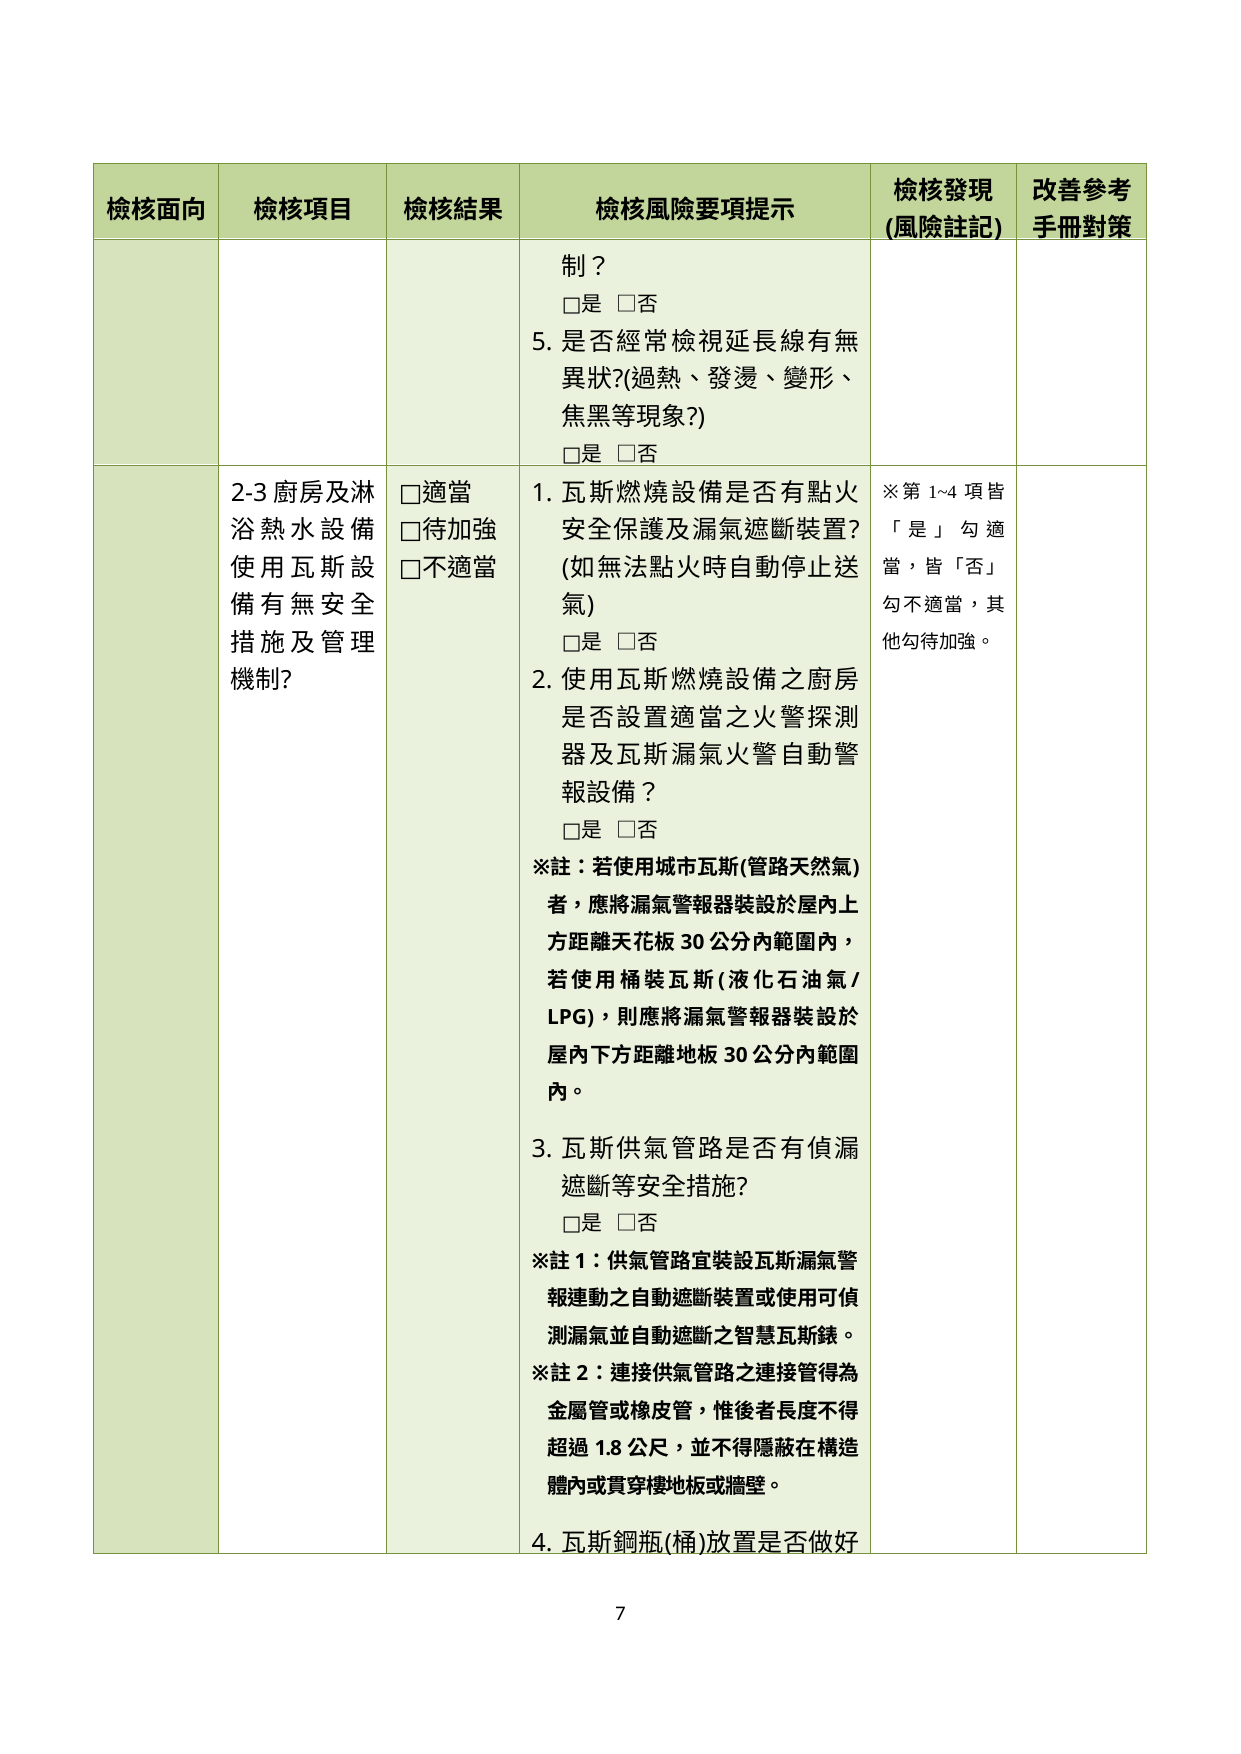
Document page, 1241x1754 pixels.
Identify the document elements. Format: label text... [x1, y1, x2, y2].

table_header 檢核風險要項提示 [520, 164, 870, 238]
table_cell [1017, 466, 1146, 1553]
table_cell 機構是否有延長線之使用管理規定？ □是 □否 機構使用之延長線是否有過載保護自動斷電裝置且經國家標準檢驗合格產品? □是 □否 是否限制住民家屬、訪客等攜帶延長線之管理規定？ □是 □否 延長線是否有定期檢查及訂定汰換年限之管理機制？ □是 □否 是否經常檢視延長線有無異狀?(過熱、發燙、變形、焦黑等現象?) □是 □否 [520, 240, 870, 464]
table_cell 2-3廚房及淋浴熱水設備使用瓦斯設備有無安全措施及管理機制? [219, 466, 386, 1553]
table_cell □適當 □待加強 □不適當 [387, 466, 519, 1553]
table_cell [871, 240, 1016, 464]
table_cell [1017, 240, 1146, 464]
table_cell 瓦斯燃燒設備是否有點火安全保護及漏氣遮斷裝置? (如無法點火時自動停止送氣) □是 □否 使用瓦斯燃燒設備之廚房是否設置適當之火警探測器及瓦斯漏氣火警自動警報設備？ □是 □否 ※註：若使用城市瓦斯(管路天然氣)者，應將漏氣警報器裝設於屋內上方距離天花板30公分內範圍內，若使用桶裝瓦斯(液化石油氣/LPG)，則應將漏氣警報器裝設於屋內下方距離地板30公分內範圍內。 瓦斯供氣管路是否有偵漏遮斷等安全措施? □是 □否 ※註1：供氣管路宜裝設瓦斯漏氣警報連動之自動遮斷裝置或使用可偵測漏氣並自動遮斷之智慧瓦斯錶。 ※註2：連接供氣管路之連接管得為金屬管或橡皮管，惟後者長度不得超過1.8公尺，並不得隱蔽在構造體內或貫穿樓地板或牆壁。 瓦斯鋼瓶(桶)放置是否做好 [520, 466, 870, 1553]
table_cell [387, 240, 519, 464]
table_header 改善參考手冊對策 [1017, 164, 1146, 238]
table_cell [94, 240, 218, 464]
table_header 檢核面向 [94, 164, 218, 238]
table_cell [219, 240, 386, 464]
table_cell [94, 466, 218, 1553]
table_header 檢核項目 [219, 164, 386, 238]
table_header 檢核發現(風險註記) [871, 164, 1016, 238]
table_cell ※第1~4項皆「是」勾適當，皆「否」勾不適當，其他勾待加強。 [871, 466, 1016, 1553]
table_header 檢核結果 [387, 164, 519, 238]
